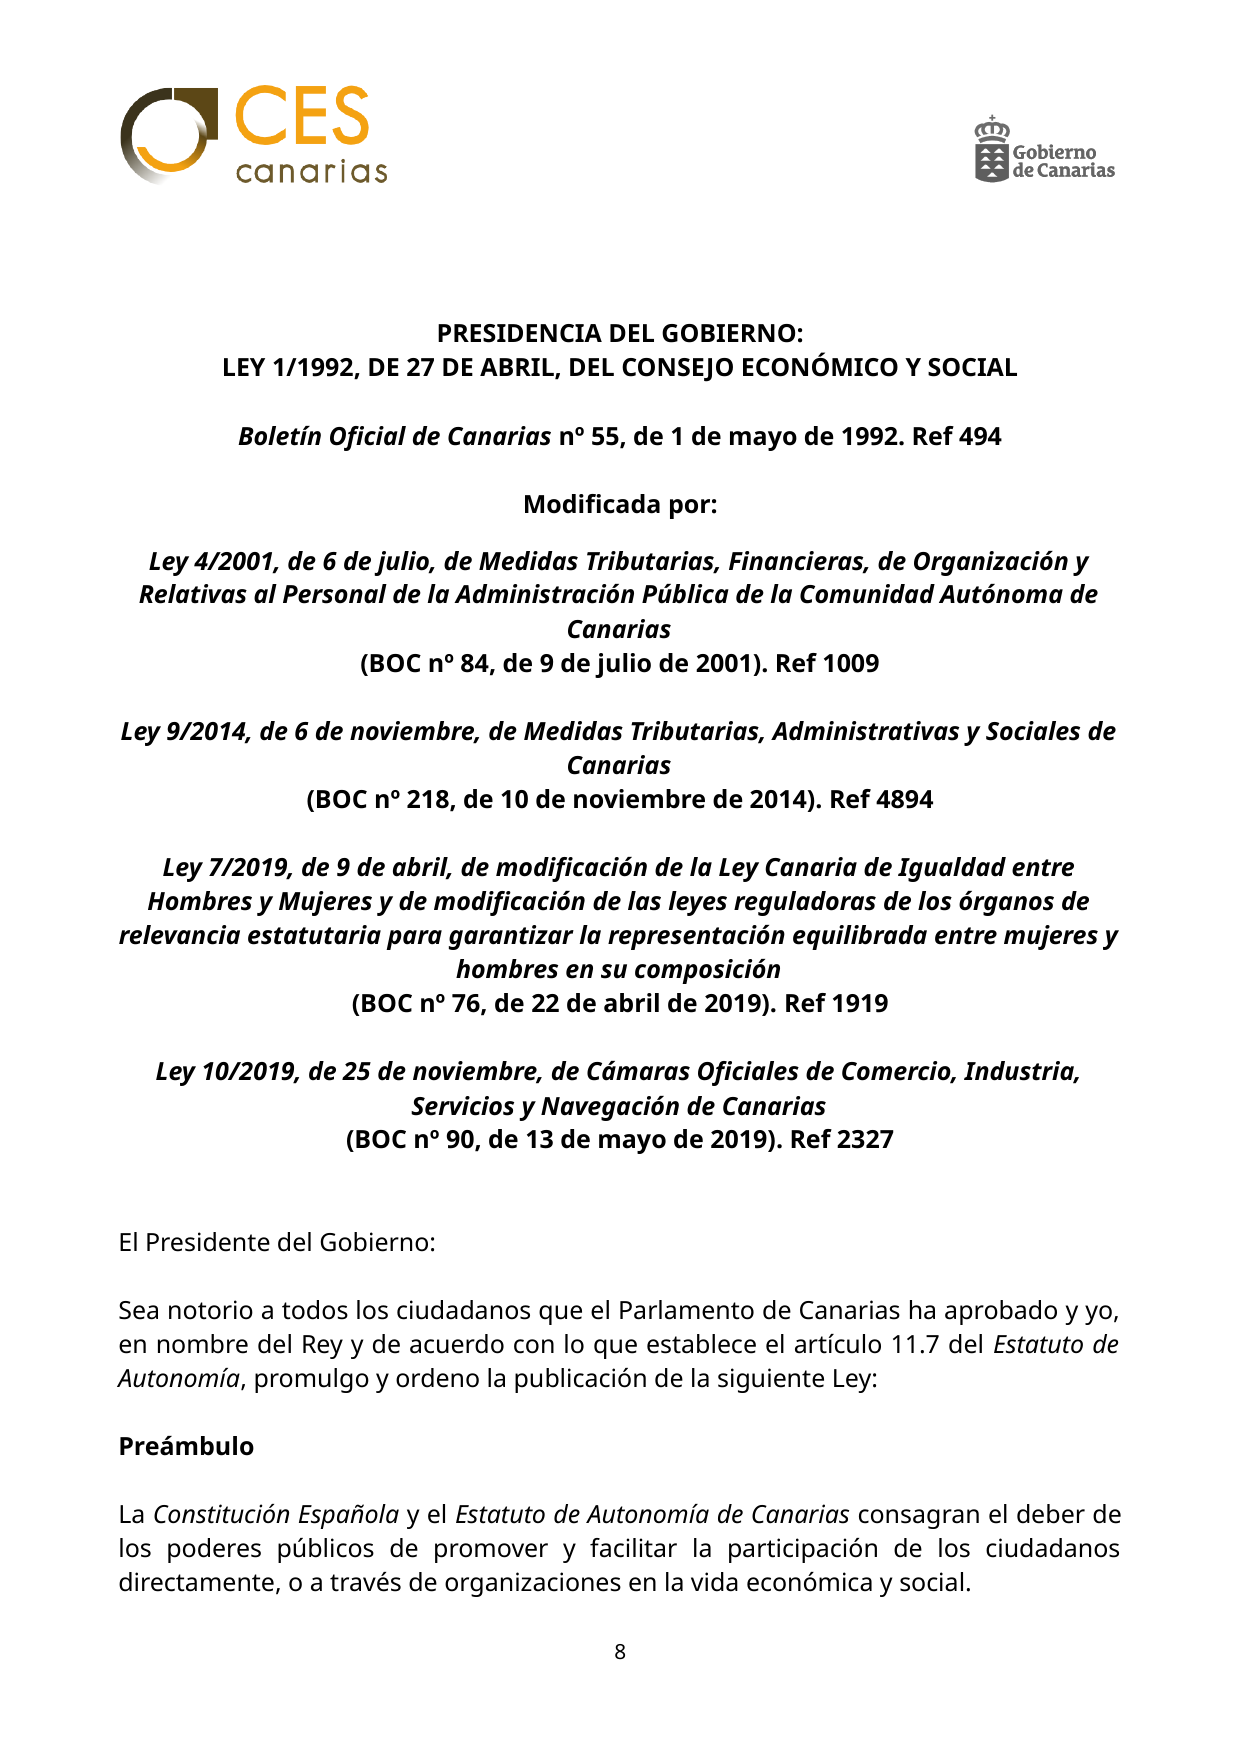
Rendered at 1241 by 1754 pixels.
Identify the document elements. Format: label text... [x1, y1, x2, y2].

text La Constitución Española y el Estatuto de Autonomía de Canarias consagran el deber de los poderes públicos de promover y facilitar la participación de los ciudadanos directamente, o a través de organizaciones en la vida económica y social. [118, 1497, 1122, 1599]
text Modificada por: [118, 486, 1122, 520]
subtitle Preámbulo [118, 1429, 1122, 1463]
picture [969, 109, 1117, 186]
text El Presidente del Gobierno: [118, 1224, 1122, 1258]
text Presidencia del Gobierno: [118, 316, 1122, 350]
subtitle LEY 1/1992, de 27 de abril, del Consejo Económico y Social [118, 350, 1122, 384]
text (BOC nº 76, de 22 de abril de 2019). Ref 1919 [118, 986, 1122, 1020]
text Sea notorio a todos los ciudadanos que el Parlamento de Canarias ha aprobado y yo, en nombre del Rey y de acuerdo con lo que establece el artículo 11.7 del Estatuto de Autonomía, promulgo y ordeno la publicación de la siguiente Ley: [118, 1292, 1122, 1395]
text (BOC nº 90, de 13 de mayo de 2019). Ref 2327 [118, 1122, 1122, 1156]
picture [120, 85, 387, 186]
text (BOC nº 84, de 9 de julio de 2001). Ref 1009 [118, 645, 1122, 679]
text Ley 4/2001, de 6 de julio, de Medidas Tributarias, Financieras, de Organización y Relativas al Personal de la Administración Pública de la Comunidad Autónoma de Canarias [118, 543, 1122, 645]
text Ley 9/2014, de 6 de noviembre, de Medidas Tributarias, Administrativas y Sociales de Canarias [118, 713, 1122, 782]
text Ley 7/2019, de 9 de abril, de modificación de la Ley Canaria de Igualdad entre Hombres y Mujeres y de modificación de las leyes reguladoras de los órganos de relevancia estatutaria para garantizar la representación equilibrada entre mujeres y hombres en su composición [118, 850, 1122, 986]
text (BOC nº 218, de 10 de noviembre de 2014). Ref 4894 [118, 782, 1122, 816]
text Ley 10/2019, de 25 de noviembre, de Cámaras Oficiales de Comercio, Industria, Servicios y Navegación de Canarias [118, 1054, 1122, 1122]
text Boletín Oficial de Canarias nº 55, de 1 de mayo de 1992. Ref 494 [118, 418, 1122, 452]
